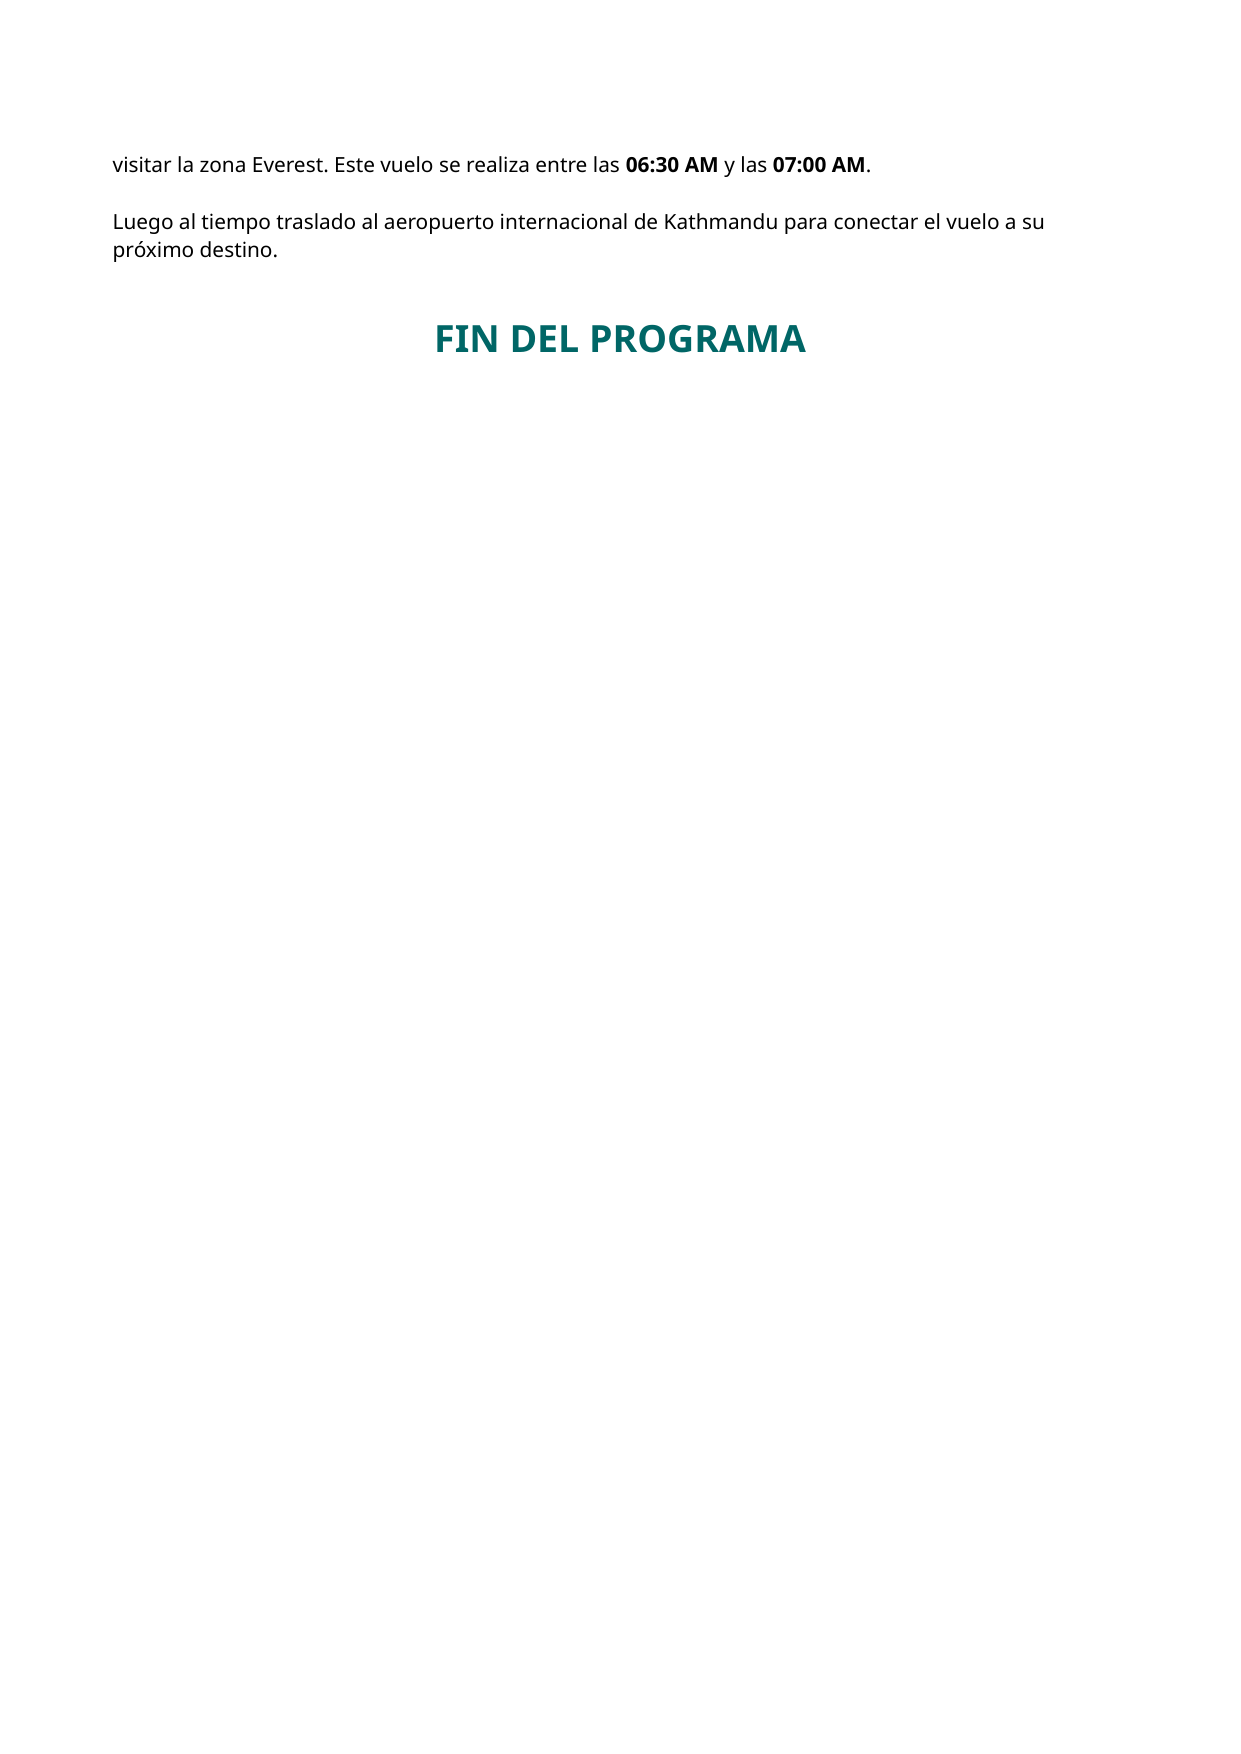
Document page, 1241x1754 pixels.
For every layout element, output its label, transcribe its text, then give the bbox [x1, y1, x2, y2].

text visitar la zona Everest. Este vuelo se realiza entre las 06:30 AM y las 07:00 AM. [112, 150, 1128, 178]
text FIN DEL PROGRAMA [112, 312, 1128, 363]
text Luego al tiempo traslado al aeropuerto internacional de Kathmandu para conectar el vuelo a su próximo destino. [112, 207, 1128, 264]
